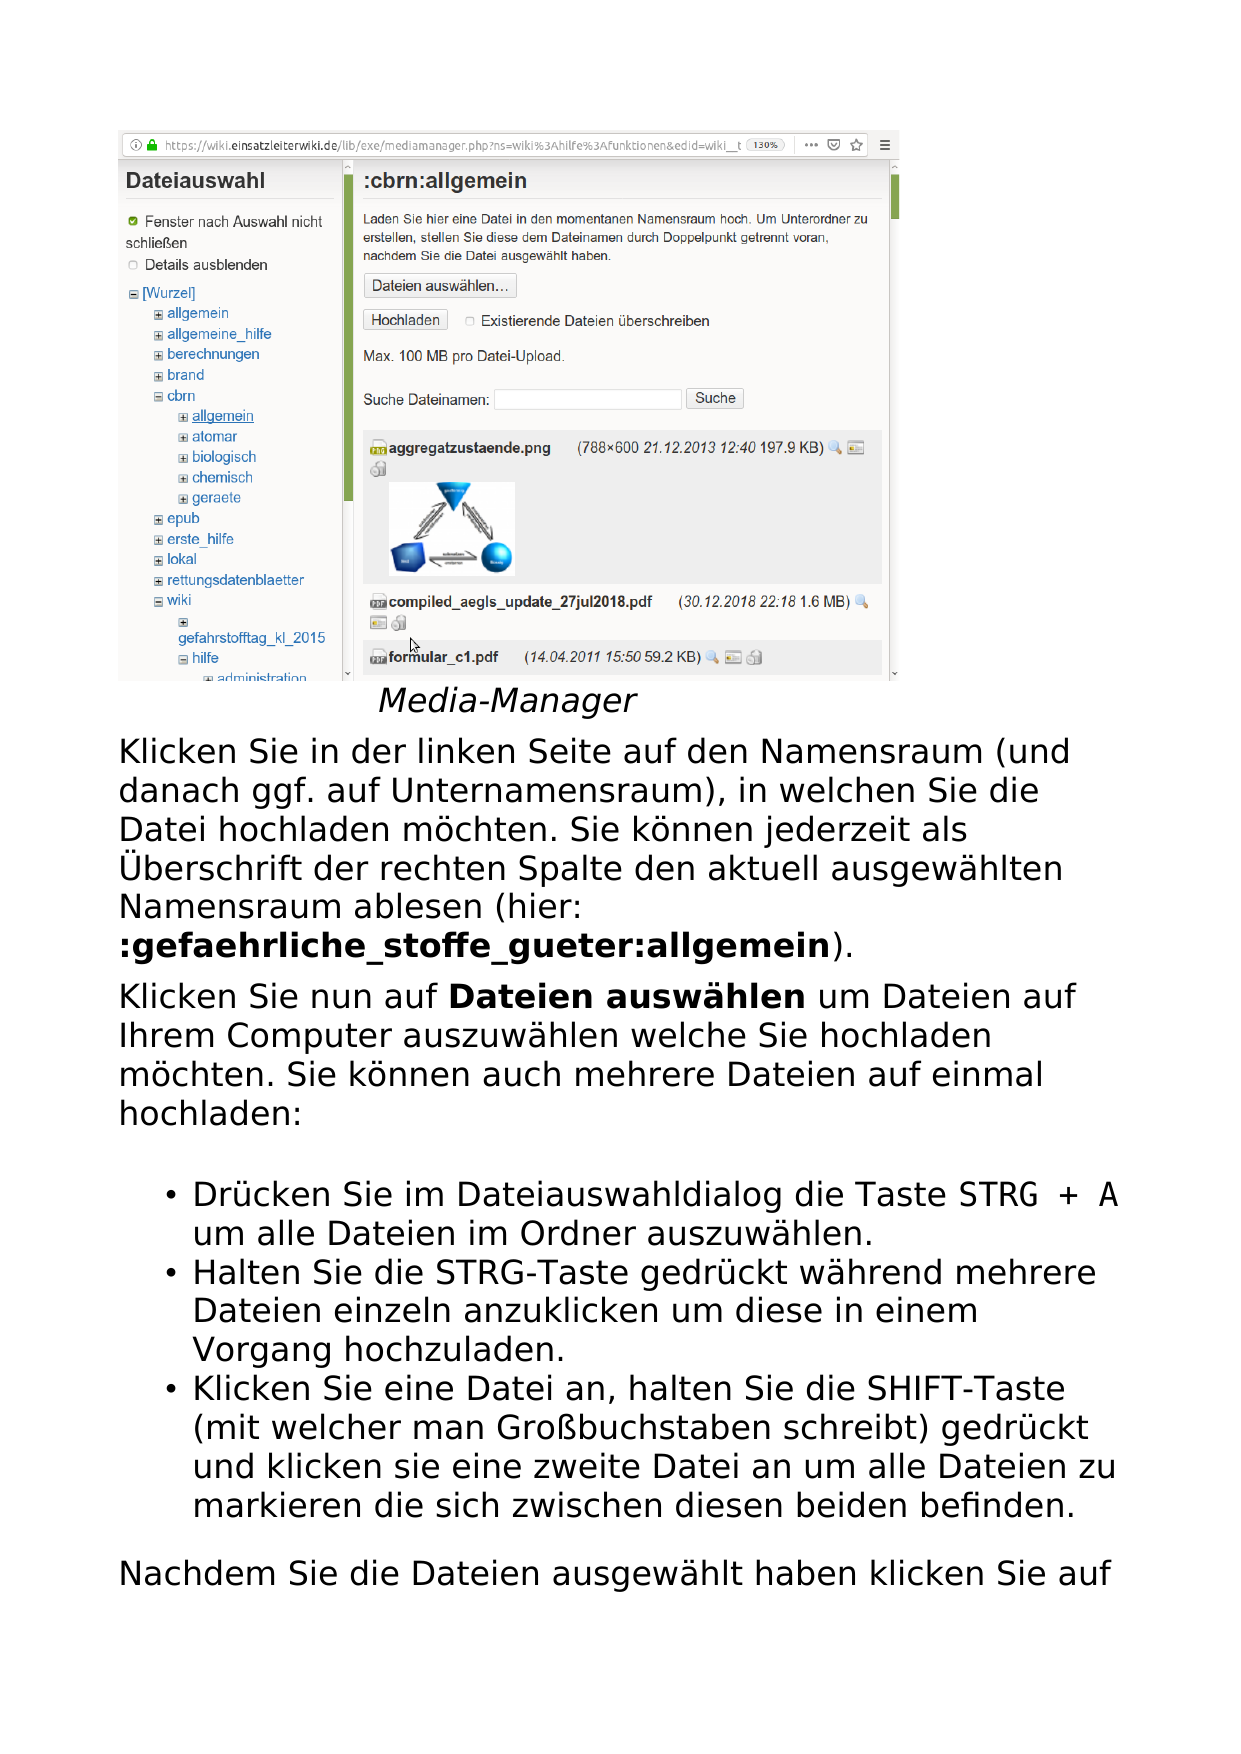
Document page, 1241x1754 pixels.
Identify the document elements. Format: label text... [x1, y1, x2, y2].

picture [118, 130, 900, 681]
text Media-Manager [118, 681, 899, 720]
text Klicken Sie nun auf Dateien auswählen um Dateien auf Ihrem Computer auszuwählen welche Sie hochladen möchten. Sie können auch mehrere Dateien auf einmal hochladen: [118, 978, 1122, 1133]
text Nachdem Sie die Dateien ausgewählt haben klicken Sie auf [118, 1554, 1122, 1593]
list Klicken Sie eine Datei an, halten Sie die SHIFT-Taste (mit welcher man Großbuchstaben schreibt) gedrückt und klicken sie eine zweite Datei an um alle Dateien zu markieren die sich zwischen diesen beiden befinden. [177, 1370, 1122, 1525]
list Drücken Sie im Dateiauswahldialog die Taste STRG + A um alle Dateien im Ordner auszuwählen. [177, 1175, 1122, 1253]
text Klicken Sie in der linken Seite auf den Namensraum (und danach ggf. auf Unternamensraum), in welchen Sie die Datei hochladen möchten. Sie können jederzeit als Überschrift der rechten Spalte den aktuell ausgewählten Namensraum ablesen (hier: :gefaehrliche_stoffe_gueter:allgemein). [118, 732, 1122, 966]
list Halten Sie die STRG-Taste gedrückt während mehrere Dateien einzeln anzuklicken um diese in einem Vorgang hochzuladen. [177, 1253, 1122, 1370]
